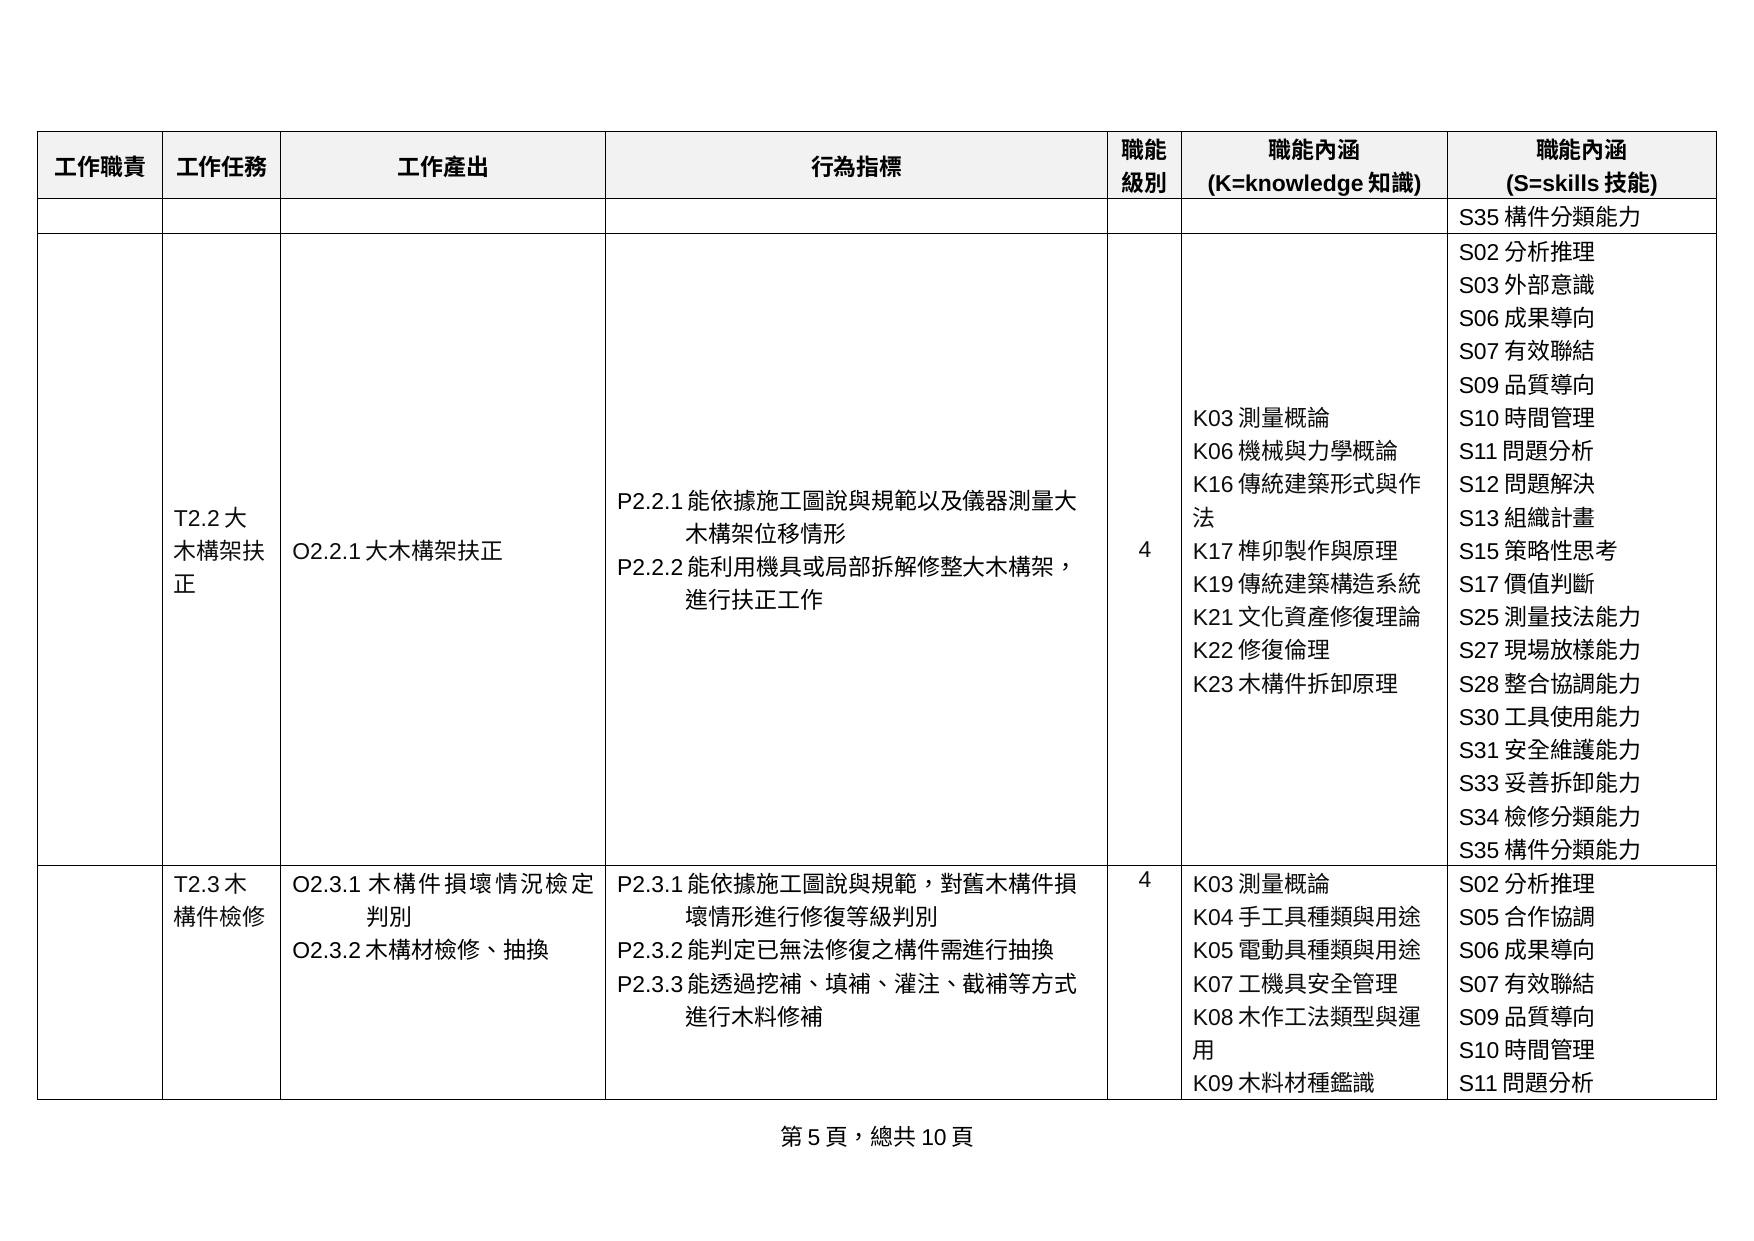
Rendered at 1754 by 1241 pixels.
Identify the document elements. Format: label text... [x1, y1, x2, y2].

table_cell [163, 199, 280, 232]
table_cell [38, 199, 162, 232]
table_header 職能內涵 (S=skills技能) [1448, 132, 1716, 198]
table_cell O2.3.1木構件損壞情況檢定判別 O2.3.2木構材檢修、抽換 [281, 866, 605, 1098]
table_cell [1182, 199, 1447, 232]
table_cell [38, 234, 162, 865]
table_header 行為指標 [606, 132, 1107, 198]
table_header 職能級別 [1108, 132, 1181, 198]
table_cell P2.3.1能依據施工圖說與規範，對舊木構件損壞情形進行修復等級判別 P2.3.2能判定已無法修復之構件需進行抽換 P2.3.3能透過挖補、填補、灌注、截補等方式進行木料修補 [606, 866, 1107, 1098]
table_cell S35構件分類能力 [1448, 199, 1716, 232]
table_cell [38, 866, 162, 1098]
table_cell O2.2.1大木構架扶正 [281, 234, 605, 865]
table_cell T2.3木構件檢修 [163, 866, 280, 1098]
table_header 工作任務 [163, 132, 280, 198]
table_cell 4 [1108, 234, 1181, 865]
table_cell K03測量概論 K04手工具種類與用途 K05電動具種類與用途 K07工機具安全管理 K08木作工法類型與運用 K09木料材種鑑識 [1182, 866, 1447, 1098]
table_cell [606, 199, 1107, 232]
table_cell S02分析推理 S05合作協調 S06成果導向 S07有效聯結 S09品質導向 S10時間管理 S11問題分析 [1448, 866, 1716, 1098]
table_header 工作產出 [281, 132, 605, 198]
table_cell S02分析推理 S03外部意識 S06成果導向 S07有效聯結 S09品質導向 S10時間管理 S11問題分析 S12問題解決 S13組織計畫 S15策略性思考 S17價值判斷 S25測量技法能力 S27現場放樣能力 S28整合協調能力 S30工具使用能力 S31安全維護能力 S33妥善拆卸能力 S34檢修分類能力 S35構件分類能力 [1448, 234, 1716, 865]
table_cell K03測量概論 K06機械與力學概論 K16傳統建築形式與作法 K17榫卯製作與原理 K19傳統建築構造系統 K21文化資產修復理論 K22修復倫理 K23木構件拆卸原理 [1182, 234, 1447, 865]
table_cell P2.2.1能依據施工圖說與規範以及儀器測量大木構架位移情形 P2.2.2能利用機具或局部拆解修整大木構架，進行扶正工作 [606, 234, 1107, 865]
table_header 工作職責 [38, 132, 162, 198]
table_cell [281, 199, 605, 232]
table_header 職能內涵 (K=knowledge知識) [1182, 132, 1447, 198]
table_cell [1108, 199, 1181, 232]
table_cell 4 [1108, 866, 1181, 1098]
table_cell T2.2大木構架扶正 [163, 234, 280, 865]
